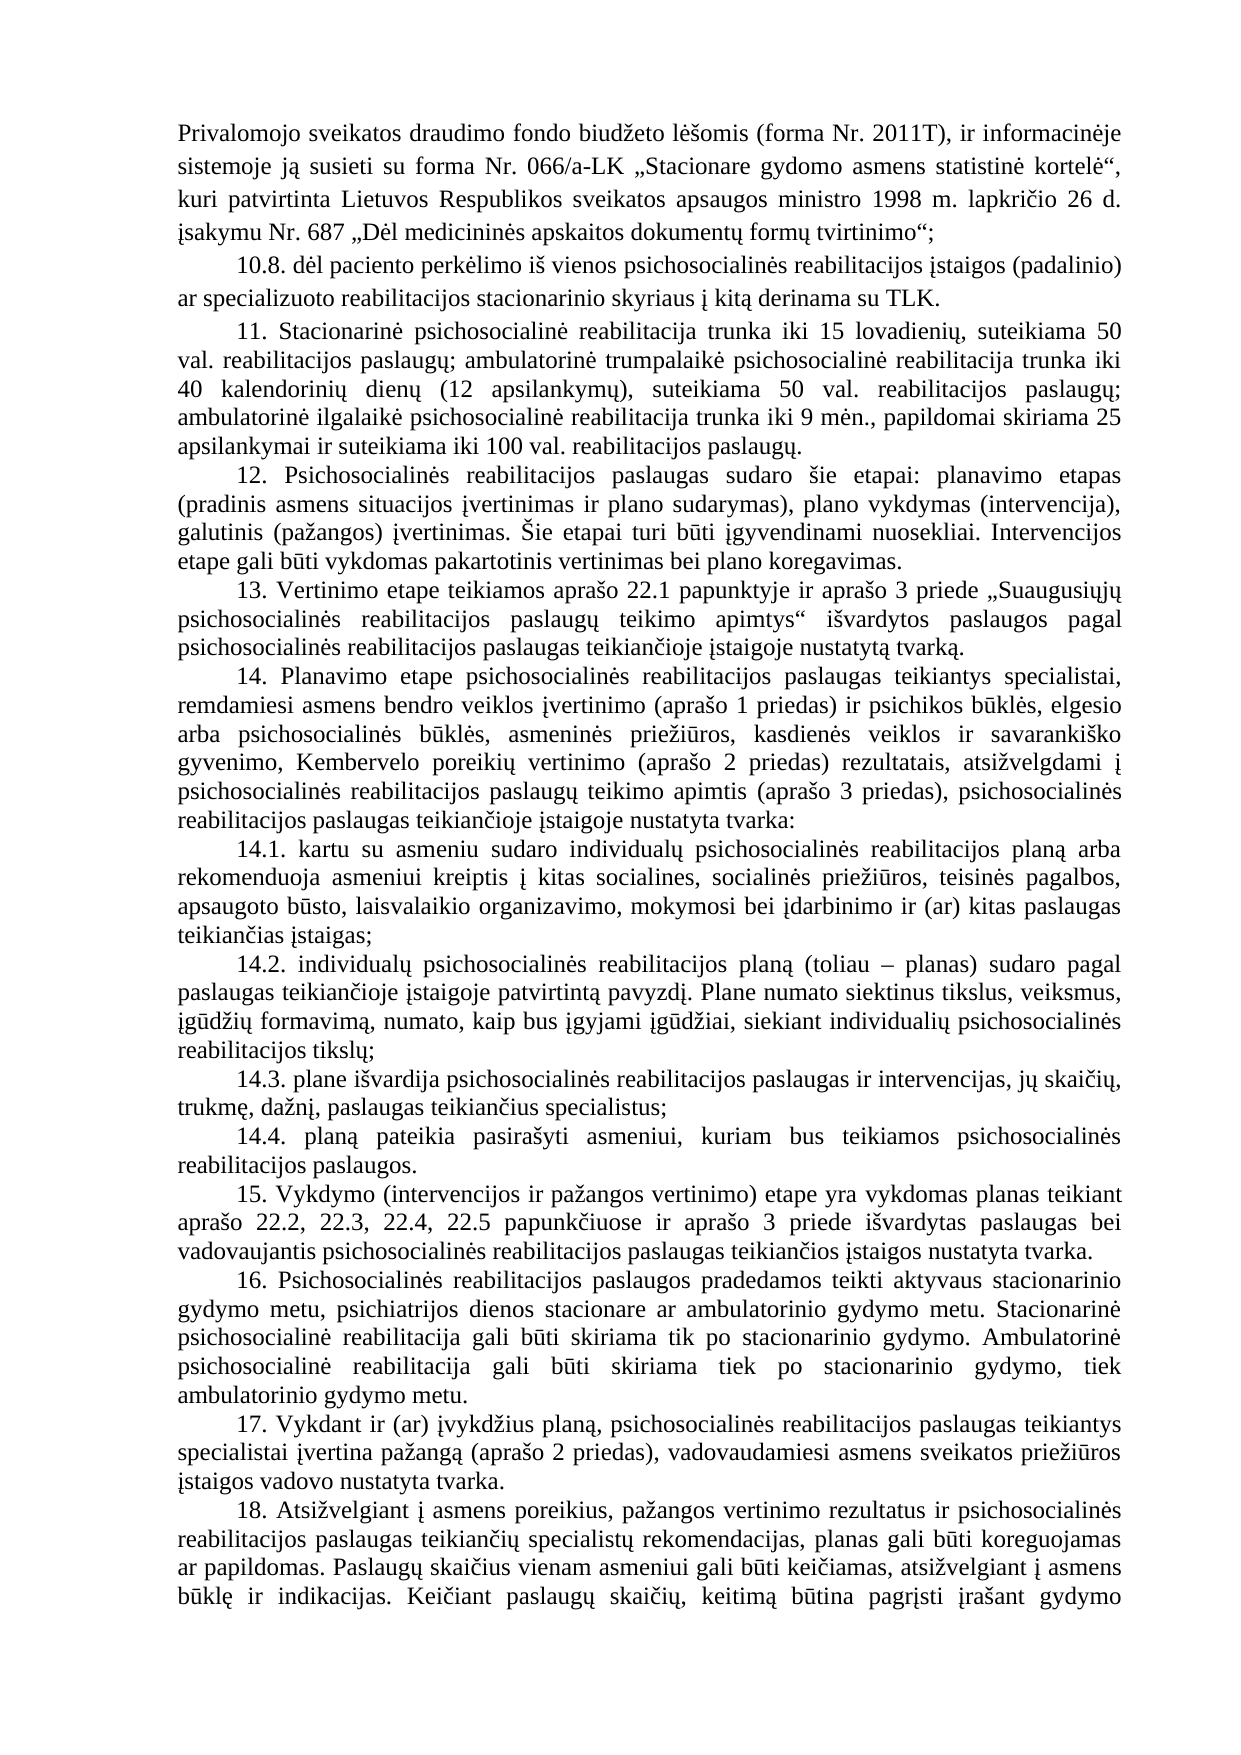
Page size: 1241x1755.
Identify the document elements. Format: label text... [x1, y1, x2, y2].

text 14.3. plane išvardija psichosocialinės reabilitacijos paslaugas ir intervencijas, jų skaičių, trukmę, dažnį, paslaugas teikiančius specialistus; [177, 1064, 1122, 1121]
text 17. Vykdant ir (ar) įvykdžius planą, psichosocialinės reabilitacijos paslaugas teikiantys specialistai įvertina pažangą (aprašo 2 priedas), vadovaudamiesi asmens sveikatos priežiūros įstaigos vadovo nustatyta tvarka. [177, 1409, 1122, 1495]
text 14.2. individualų psichosocialinės reabilitacijos planą (toliau – planas) sudaro pagal paslaugas teikiančioje įstaigoje patvirtintą pavyzdį. Plane numato siektinus tikslus, veiksmus, įgūdžių formavimą, numato, kaip bus įgyjami įgūdžiai, siekiant individualių psichosocialinės reabilitacijos tikslų; [177, 949, 1122, 1064]
text 15. Vykdymo (intervencijos ir pažangos vertinimo) etape yra vykdomas planas teikiant aprašo 22.2, 22.3, 22.4, 22.5 papunkčiuose ir aprašo 3 priede išvardytas paslaugas bei vadovaujantis psichosocialinės reabilitacijos paslaugas teikiančios įstaigos nustatyta tvarka. [177, 1179, 1122, 1265]
text 18. Atsižvelgiant į asmens poreikius, pažangos vertinimo rezultatus ir psichosocialinės reabilitacijos paslaugas teikiančių specialistų rekomendacijas, planas gali būti koreguojamas ar papildomas. Paslaugų skaičius vienam asmeniui gali būti keičiamas, atsižvelgiant į asmens būklę ir indikacijas. Keičiant paslaugų skaičių, keitimą būtina pagrįsti įrašant gydymo [177, 1495, 1122, 1610]
text 12. Psichosocialinės reabilitacijos paslaugas sudaro šie etapai: planavimo etapas (pradinis asmens situacijos įvertinimas ir plano sudarymas), plano vykdymas (intervencija), galutinis (pažangos) įvertinimas. Šie etapai turi būti įgyvendinami nuosekliai. Intervencijos etape gali būti vykdomas pakartotinis vertinimas bei plano koregavimas. [177, 460, 1122, 575]
text 10.8. dėl paciento perkėlimo iš vienos psichosocialinės reabilitacijos įstaigos (padalinio) ar specializuoto reabilitacijos stacionarinio skyriaus į kitą derinama su TLK. [177, 250, 1122, 312]
text 14.4. planą pateikia pasirašyti asmeniui, kuriam bus teikiamos psichosocialinės reabilitacijos paslaugos. [177, 1121, 1122, 1179]
text 16. Psichosocialinės reabilitacijos paslaugos pradedamos teikti aktyvaus stacionarinio gydymo metu, psichiatrijos dienos stacionare ar ambulatorinio gydymo metu. Stacionarinė psichosocialinė reabilitacija gali būti skiriama tik po stacionarinio gydymo. Ambulatorinė psichosocialinė reabilitacija gali būti skiriama tiek po stacionarinio gydymo, tiek ambulatorinio gydymo metu. [177, 1265, 1122, 1409]
text 14.1. kartu su asmeniu sudaro individualų psichosocialinės reabilitacijos planą arba rekomenduoja asmeniui kreiptis į kitas socialines, socialinės priežiūros, teisinės pagalbos, apsaugoto būsto, laisvalaikio organizavimo, mokymosi bei įdarbinimo ir (ar) kitas paslaugas teikiančias įstaigas; [177, 834, 1122, 949]
text Privalomojo sveikatos draudimo fondo biudžeto lėšomis (forma Nr. 2011T), ir informacinėje sistemoje ją susieti su forma Nr. 066/a-LK „Stacionare gydomo asmens statistinė kortelė“, kuri patvirtinta Lietuvos Respublikos sveikatos apsaugos ministro 1998 m. lapkričio 26 d. įsakymu Nr. 687 „Dėl medicininės apskaitos dokumentų formų tvirtinimo“; [177, 118, 1122, 246]
text 11. Stacionarinė psichosocialinė reabilitacija trunka iki 15 lovadienių, suteikiama 50 val. reabilitacijos paslaugų; ambulatorinė trumpalaikė psichosocialinė reabilitacija trunka iki 40 kalendorinių dienų (12 apsilankymų), suteikiama 50 val. reabilitacijos paslaugų; ambulatorinė ilgalaikė psichosocialinė reabilitacija trunka iki 9 mėn., papildomai skiriama 25 apsilankymai ir suteikiama iki 100 val. reabilitacijos paslaugų. [177, 316, 1122, 460]
text 13. Vertinimo etape teikiamos aprašo 22.1 papunktyje ir aprašo 3 priede „Suaugusiųjų psichosocialinės reabilitacijos paslaugų teikimo apimtys“ išvardytos paslaugos pagal psichosocialinės reabilitacijos paslaugas teikiančioje įstaigoje nustatytą tvarką. [177, 575, 1122, 661]
text 14. Planavimo etape psichosocialinės reabilitacijos paslaugas teikiantys specialistai, remdamiesi asmens bendro veiklos įvertinimo (aprašo 1 priedas) ir psichikos būklės, elgesio arba psichosocialinės būklės, asmeninės priežiūros, kasdienės veiklos ir savarankiško gyvenimo, Kembervelo poreikių vertinimo (aprašo 2 priedas) rezultatais, atsižvelgdami į psichosocialinės reabilitacijos paslaugų teikimo apimtis (aprašo 3 priedas), psichosocialinės reabilitacijos paslaugas teikiančioje įstaigoje nustatyta tvarka: [177, 661, 1122, 834]
